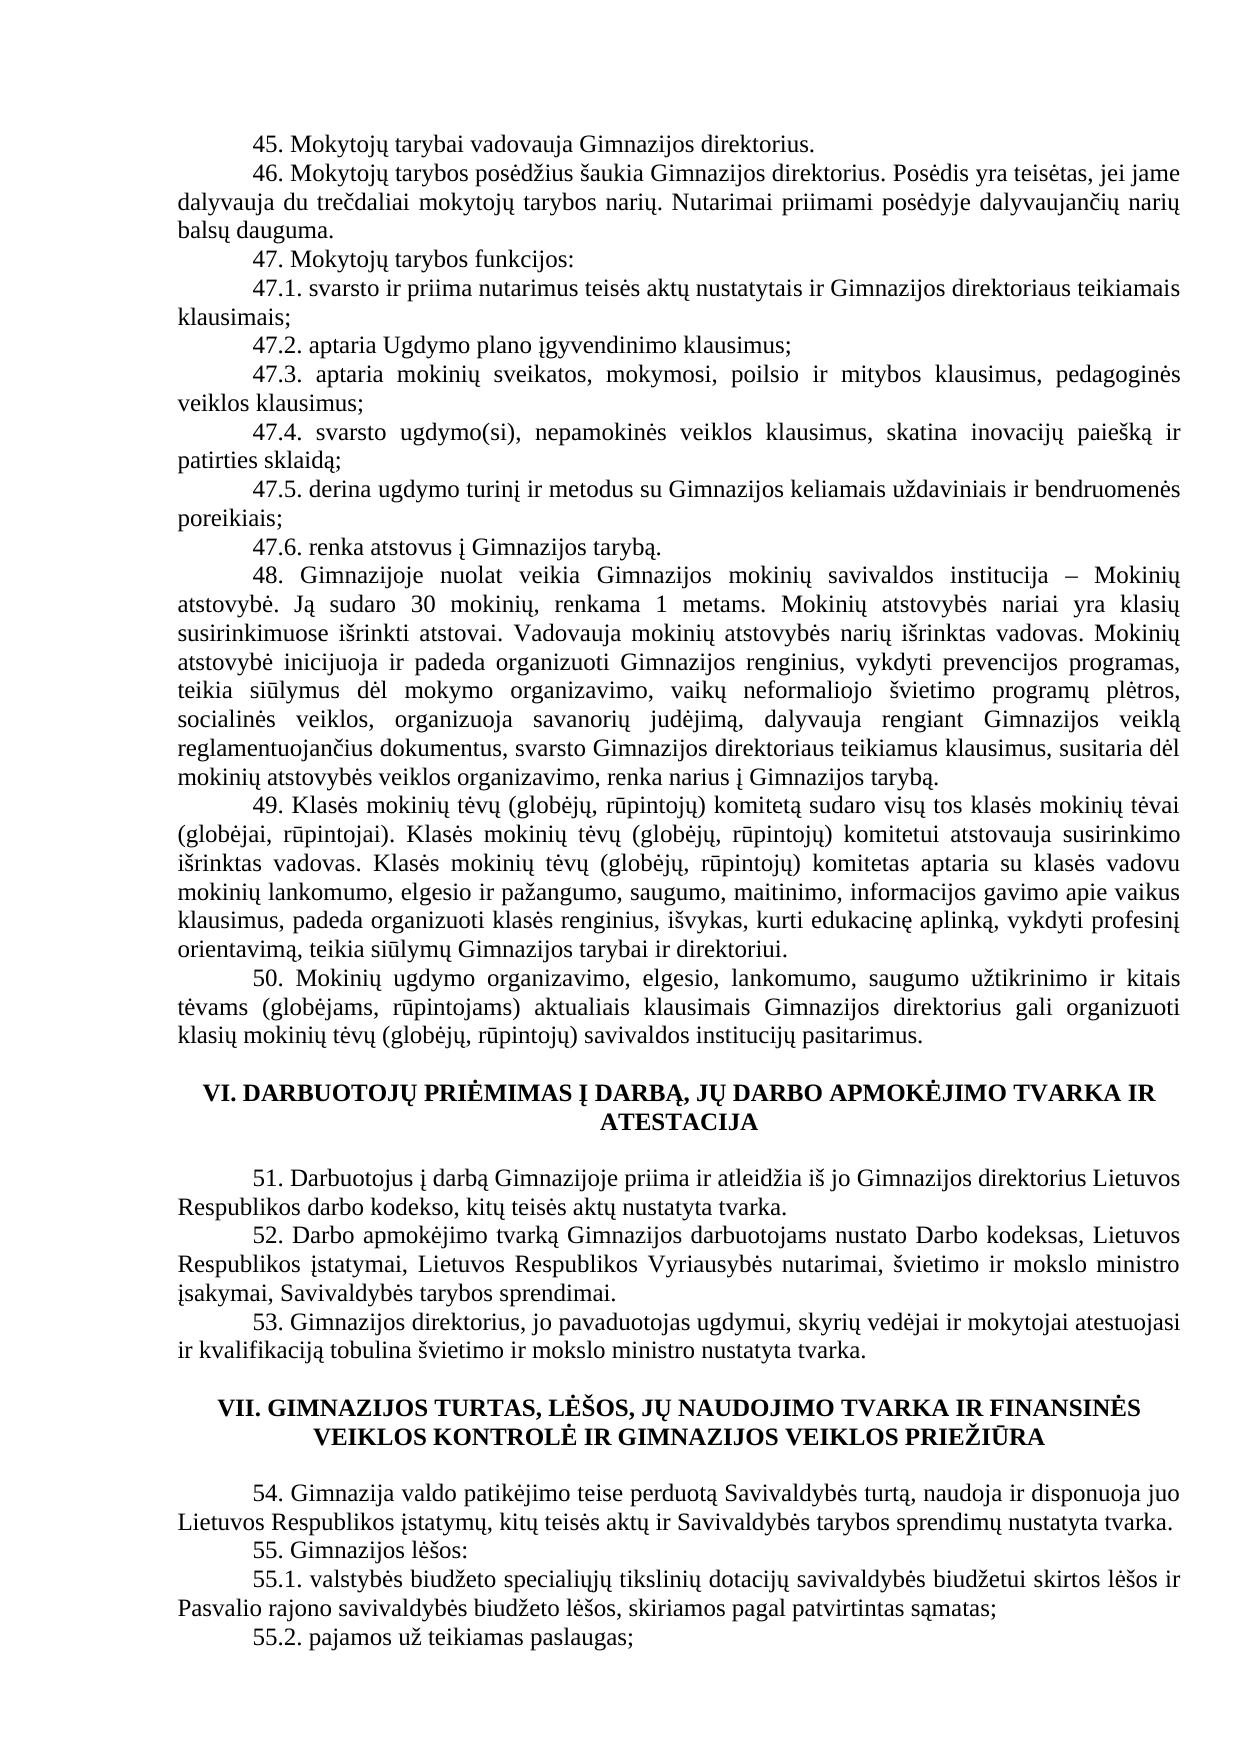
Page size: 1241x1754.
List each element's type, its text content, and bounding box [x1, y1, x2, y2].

text 54. Gimnazija valdo patikėjimo teise perduotą Savivaldybės turtą, naudoja ir disponuoja juo Lietuvos Respublikos įstatymų, kitų teisės aktų ir Savivaldybės tarybos sprendimų nustatyta tvarka. [177, 1478, 1181, 1536]
text 50. Mokinių ugdymo organizavimo, elgesio, lankomumo, saugumo užtikrinimo ir kitais tėvams (globėjams, rūpintojams) aktualiais klausimais Gimnazijos direktorius gali organizuoti klasių mokinių tėvų (globėjų, rūpintojų) savivaldos institucijų pasitarimus. [177, 963, 1181, 1049]
text 48. Gimnazijoje nuolat veikia Gimnazijos mokinių savivaldos institucija – Mokinių atstovybė. Ją sudaro 30 mokinių, renkama 1 metams. Mokinių atstovybės nariai yra klasių susirinkimuose išrinkti atstovai. Vadovauja mokinių atstovybės narių išrinktas vadovas. Mokinių atstovybė inicijuoja ir padeda organizuoti Gimnazijos renginius, vykdyti prevencijos programas, teikia siūlymus dėl mokymo organizavimo, vaikų neformaliojo švietimo programų plėtros, socialinės veiklos, organizuoja savanorių judėjimą, dalyvauja rengiant Gimnazijos veiklą reglamentuojančius dokumentus, svarsto Gimnazijos direktoriaus teikiamus klausimus, susitaria dėl mokinių atstovybės veiklos organizavimo, renka narius į Gimnazijos tarybą. [177, 560, 1181, 790]
text 47.1. svarsto ir priima nutarimus teisės aktų nustatytais ir Gimnazijos direktoriaus teikiamais klausimais; [177, 273, 1181, 330]
text 55.2. pajamos už teikiamas paslaugas; [177, 1622, 1181, 1651]
text 47.4. svarsto ugdymo(si), nepamokinės veiklos klausimus, skatina inovacijų paiešką ir patirties sklaidą; [177, 417, 1181, 474]
text 47. Mokytojų tarybos funkcijos: [177, 244, 1181, 273]
text 53. Gimnazijos direktorius, jo pavaduotojas ugdymui, skyrių vedėjai ir mokytojai atestuojasi ir kvalifikaciją tobulina švietimo ir mokslo ministro nustatyta tvarka. [177, 1307, 1181, 1364]
text 46. Mokytojų tarybos posėdžius šaukia Gimnazijos direktorius. Posėdis yra teisėtas, jei jame dalyvauja du trečdaliai mokytojų tarybos narių. Nutarimai priimami posėdyje dalyvaujančių narių balsų dauguma. [177, 158, 1181, 244]
text 47.2. aptaria Ugdymo plano įgyvendinimo klausimus; [177, 330, 1181, 359]
text VII. GIMNAZIJOS TURTAS, LĖŠOS, JŲ NAUDOJIMO TVARKA IR FINANSINĖS VEIKLOS KONTROLĖ IR GIMNAZIJOS VEIKLOS PRIEŽIŪRA [177, 1393, 1181, 1451]
text 55. Gimnazijos lėšos: [177, 1536, 1181, 1564]
text 47.6. renka atstovus į Gimnazijos tarybą. [177, 532, 1181, 560]
text 55.1. valstybės biudžeto specialiųjų tikslinių dotacijų savivaldybės biudžetui skirtos lėšos ir Pasvalio rajono savivaldybės biudžeto lėšos, skiriamos pagal patvirtintas sąmatas; [177, 1564, 1181, 1622]
text 45. Mokytojų tarybai vadovauja Gimnazijos direktorius. [177, 129, 1181, 158]
text 47.5. derina ugdymo turinį ir metodus su Gimnazijos keliamais uždaviniais ir bendruomenės poreikiais; [177, 474, 1181, 532]
text 49. Klasės mokinių tėvų (globėjų, rūpintojų) komitetą sudaro visų tos klasės mokinių tėvai (globėjai, rūpintojai). Klasės mokinių tėvų (globėjų, rūpintojų) komitetui atstovauja susirinkimo išrinktas vadovas. Klasės mokinių tėvų (globėjų, rūpintojų) komitetas aptaria su klasės vadovu mokinių lankomumo, elgesio ir pažangumo, saugumo, maitinimo, informacijos gavimo apie vaikus klausimus, padeda organizuoti klasės renginius, išvykas, kurti edukacinę aplinką, vykdyti profesinį orientavimą, teikia siūlymų Gimnazijos tarybai ir direktoriui. [177, 790, 1181, 963]
text VI. DARBUOTOJŲ PRIĖMIMAS Į DARBĄ, JŲ DARBO APMOKĖJIMO TVARKA IR ATESTACIJA [177, 1078, 1181, 1135]
text 51. Darbuotojus į darbą Gimnazijoje priima ir atleidžia iš jo Gimnazijos direktorius Lietuvos Respublikos darbo kodekso, kitų teisės aktų nustatyta tvarka. [177, 1163, 1181, 1221]
text 47.3. aptaria mokinių sveikatos, mokymosi, poilsio ir mitybos klausimus, pedagoginės veiklos klausimus; [177, 359, 1181, 417]
text 52. Darbo apmokėjimo tvarką Gimnazijos darbuotojams nustato Darbo kodeksas, Lietuvos Respublikos įstatymai, Lietuvos Respublikos Vyriausybės nutarimai, švietimo ir mokslo ministro įsakymai, Savivaldybės tarybos sprendimai. [177, 1221, 1181, 1307]
